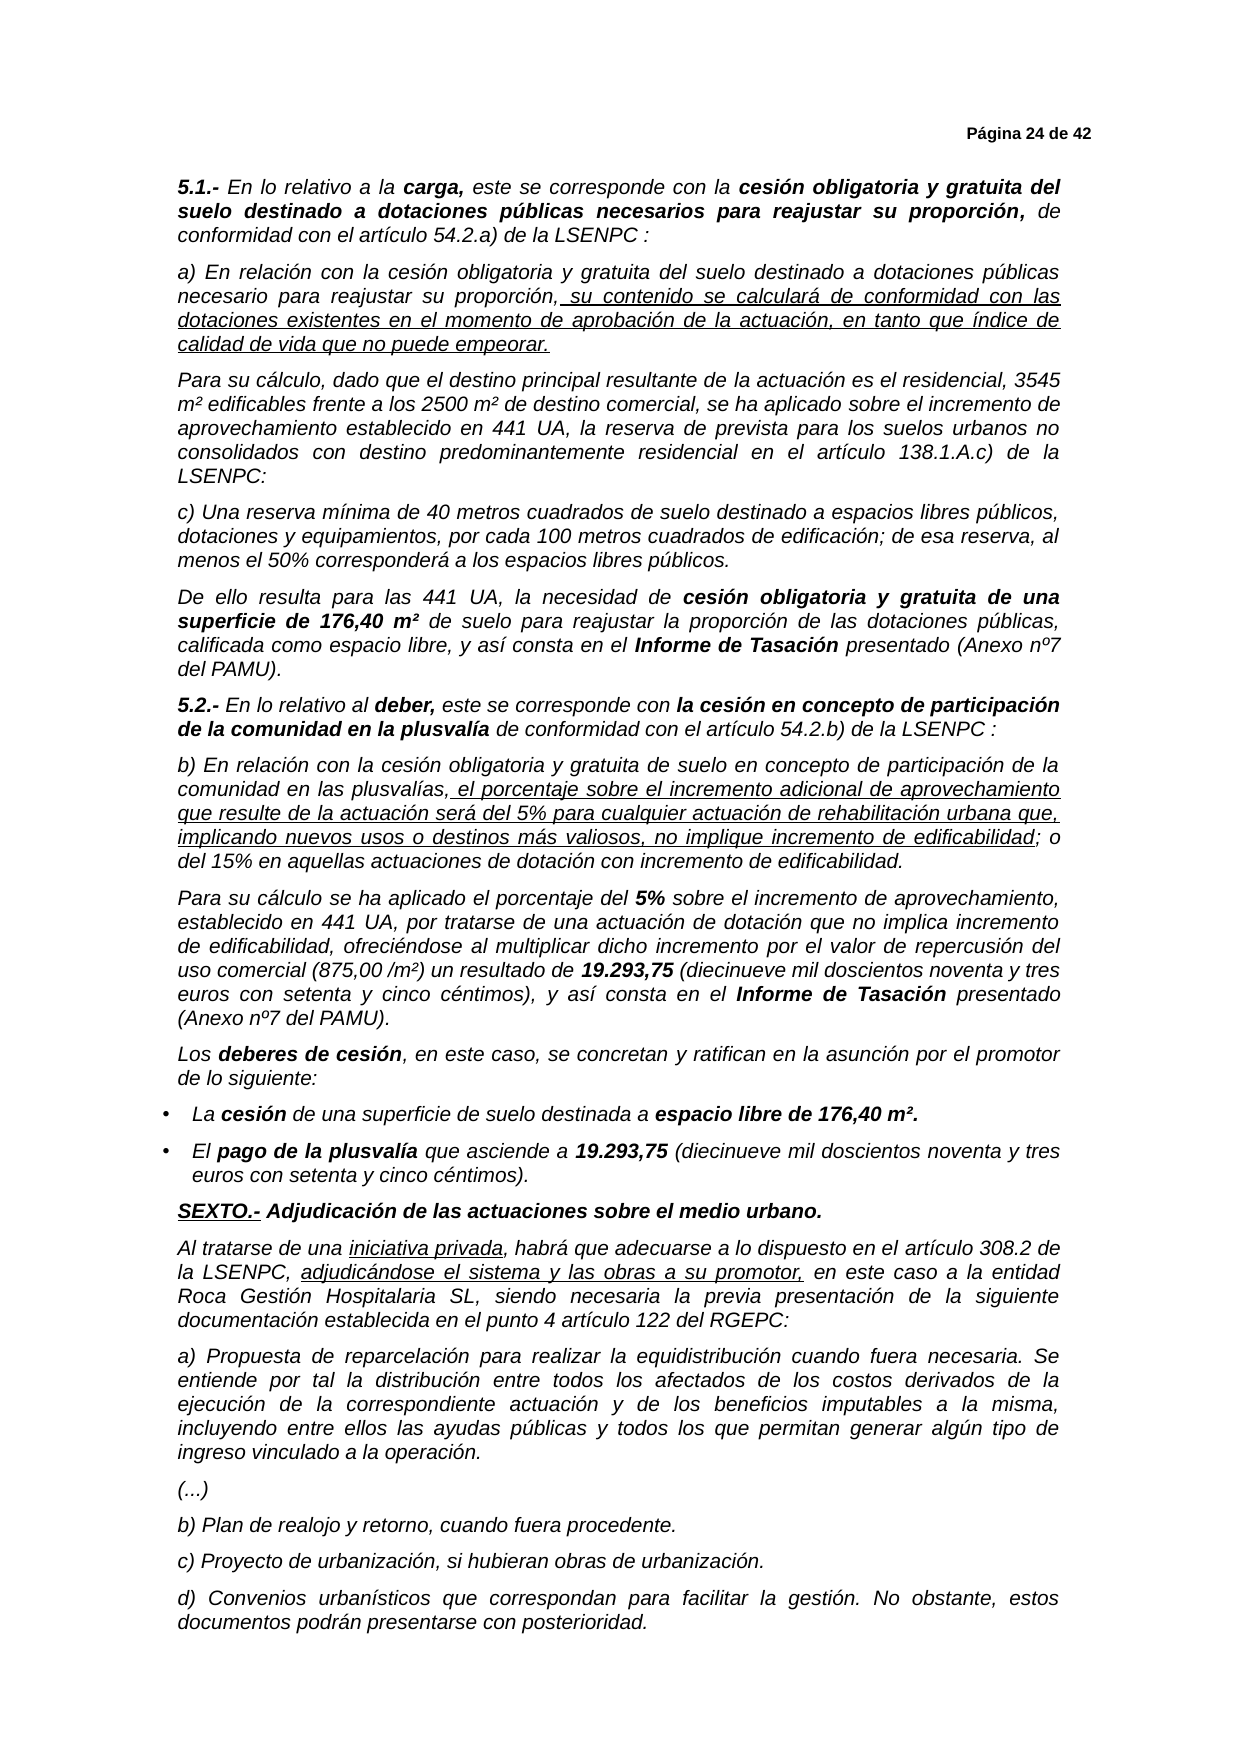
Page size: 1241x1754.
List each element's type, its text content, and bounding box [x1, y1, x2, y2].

text c) Una reserva mínima de 40 metros cuadrados de suelo destinado a espacios libres públicos, dotaciones y equipamientos, por cada 100 metros cuadrados de edificación; de esa reserva, al menos el 50% corresponderá a los espacios libres públicos. [177, 500, 1063, 572]
text a) En relación con la cesión obligatoria y gratuita del suelo destinado a dotaciones públicas necesario para reajustar su proporción, su contenido se calculará de conformidad con las dotaciones existentes en el momento de aprobación de la actuación, en tanto que índice de calidad de vida que no puede empeorar. [177, 259, 1063, 355]
text 5.2.- En lo relativo al deber, este se corresponde con la cesión en concepto de participación de la comunidad en la plusvalía de conformidad con el artículo 54.2.b) de la LSENPC : [177, 693, 1063, 741]
list El pago de la plusvalía que asciende a 19.293,75 (diecinueve mil doscientos noventa y tres euros con setenta y cinco céntimos). [162, 1139, 1063, 1187]
list La cesión de una superficie de suelo destinada a espacio libre de 176,40 m². [162, 1102, 1063, 1126]
text d) Convenios urbanísticos que correspondan para facilitar la gestión. No obstante, estos documentos podrán presentarse con posterioridad. [177, 1586, 1063, 1634]
text De ello resulta para las 441 UA, la necesidad de cesión obligatoria y gratuita de una superficie de 176,40 m² de suelo para reajustar la proporción de las dotaciones públicas, calificada como espacio libre, y así consta en el Informe de Tasación presentado (Anexo nº7 del PAMU). [177, 584, 1063, 680]
text SEXTO.- Adjudicación de las actuaciones sobre el medio urbano. [177, 1199, 1063, 1223]
text Los deberes de cesión, en este caso, se concretan y ratifican en la asunción por el promotor de lo siguiente: [177, 1042, 1063, 1090]
text b) En relación con la cesión obligatoria y gratuita de suelo en concepto de participación de la comunidad en las plusvalías, el porcentaje sobre el incremento adicional de aprovechamiento que resulte de la actuación será del 5% para cualquier actuación de rehabilitación urbana que, implicando nuevos usos o destinos más valiosos, no implique incremento de edificabilidad; o del 15% en aquellas actuaciones de dotación con incremento de edificabilidad. [177, 753, 1063, 873]
text c) Proyecto de urbanización, si hubieran obras de urbanización. [177, 1549, 1063, 1573]
text Para su cálculo, dado que el destino principal resultante de la actuación es el residencial, 3545 m² edificables frente a los 2500 m² de destino comercial, se ha aplicado sobre el incremento de aprovechamiento establecido en 441 UA, la reserva de prevista para los suelos urbanos no consolidados con destino predominantemente residencial en el artículo 138.1.A.c) de la LSENPC: [177, 368, 1063, 488]
text (...) [177, 1476, 1063, 1500]
text Para su cálculo se ha aplicado el porcentaje del 5% sobre el incremento de aprovechamiento, establecido en 441 UA, por tratarse de una actuación de dotación que no implica incremento de edificabilidad, ofreciéndose al multiplicar dicho incremento por el valor de repercusión del uso comercial (875,00 /m²) un resultado de 19.293,75 (diecinueve mil doscientos noventa y tres euros con setenta y cinco céntimos), y así consta en el Informe de Tasación presentado (Anexo nº7 del PAMU). [177, 886, 1063, 1029]
text b) Plan de realojo y retorno, cuando fuera procedente. [177, 1513, 1063, 1537]
text 5.1.- En lo relativo a la carga, este se corresponde con la cesión obligatoria y gratuita del suelo destinado a dotaciones públicas necesarios para reajustar su proporción, de conformidad con el artículo 54.2.a) de la LSENPC : [177, 175, 1063, 247]
text a) Propuesta de reparcelación para realizar la equidistribución cuando fuera necesaria. Se entiende por tal la distribución entre todos los afectados de los costos derivados de la ejecución de la correspondiente actuación y de los beneficios imputables a la misma, incluyendo entre ellos las ayudas públicas y todos los que permitan generar algún tipo de ingreso vinculado a la operación. [177, 1344, 1063, 1464]
text Al tratarse de una iniciativa privada, habrá que adecuarse a lo dispuesto en el artículo 308.2 de la LSENPC, adjudicándose el sistema y las obras a su promotor, en este caso a la entidad Roca Gestión Hospitalaria SL, siendo necesaria la previa presentación de la siguiente documentación establecida en el punto 4 artículo 122 del RGEPC: [177, 1236, 1063, 1332]
